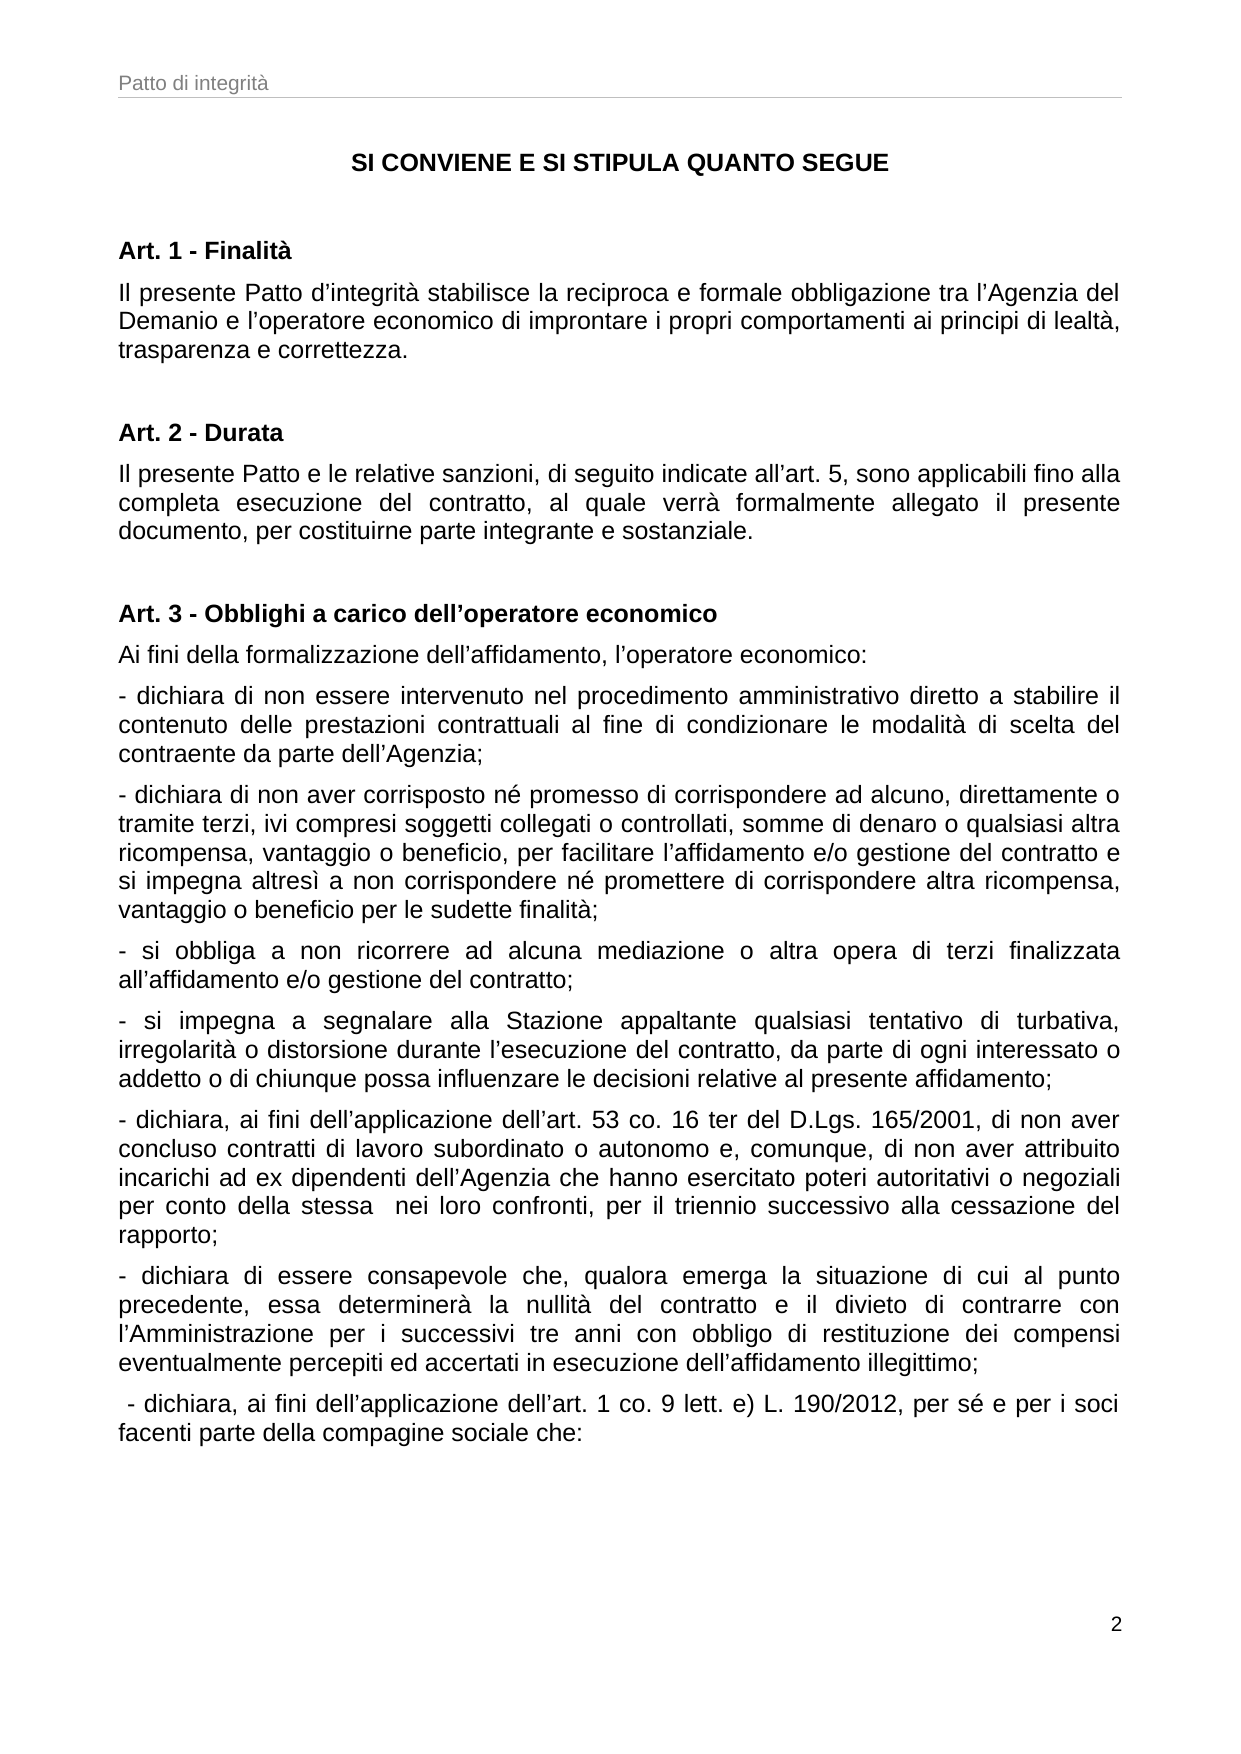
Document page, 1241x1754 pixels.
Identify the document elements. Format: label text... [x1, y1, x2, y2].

text Art. 1 - Finalità [118, 236, 1122, 265]
text Art. 3 - Obblighi a carico dell’operatore economico [118, 599, 1122, 627]
text - dichiara, ai fini dell’applicazione dell’art. 53 co. 16 ter del D.Lgs. 165/2001, di non aver concluso contratti di lavoro subordinato o autonomo e, comunque, di non aver attribuito incarichi ad ex dipendenti dell’Agenzia che hanno esercitato poteri autoritativi o negoziali per conto della stessa nei loro confronti, per il triennio successivo alla cessazione del rapporto; [118, 1105, 1122, 1249]
text SI CONVIENE E SI STIPULA QUANTO SEGUE [118, 147, 1122, 176]
text - dichiara di non aver corrisposto né promesso di corrispondere ad alcuno, direttamente o tramite terzi, ivi compresi soggetti collegati o controllati, somme di denaro o qualsiasi altra ricompensa, vantaggio o beneficio, per facilitare l’affidamento e/o gestione del contratto e si impegna altresì a non corrispondere né promettere di corrispondere altra ricompensa, vantaggio o beneficio per le sudette finalità; [118, 780, 1122, 924]
text Art. 2 - Durata [118, 417, 1122, 446]
text Ai fini della formalizzazione dell’affidamento, l’operatore economico: [118, 640, 1122, 669]
text - si obbliga a non ricorrere ad alcuna mediazione o altra opera di terzi finalizzata all’affidamento e/o gestione del contratto; [118, 936, 1122, 994]
text - dichiara di non essere intervenuto nel procedimento amministrativo diretto a stabilire il contenuto delle prestazioni contrattuali al fine di condizionare le modalità di scelta del contraente da parte dell’Agenzia; [118, 681, 1122, 767]
text Il presente Patto d’integrità stabilisce la reciproca e formale obbligazione tra l’Agenzia del Demanio e l’operatore economico di improntare i propri comportamenti ai principi di lealtà, trasparenza e correttezza. [118, 277, 1122, 364]
text - si impegna a segnalare alla Stazione appaltante qualsiasi tentativo di turbativa, irregolarità o distorsione durante l’esecuzione del contratto, da parte di ogni interessato o addetto o di chiunque possa influenzare le decisioni relative al presente affidamento; [118, 1006, 1122, 1092]
text - dichiara di essere consapevole che, qualora emerga la situazione di cui al punto precedente, essa determinerà la nullità del contratto e il divieto di contrarre con l’Amministrazione per i successivi tre anni con obbligo di restituzione dei compensi eventualmente percepiti ed accertati in esecuzione dell’affidamento illegittimo; [118, 1261, 1122, 1376]
text Il presente Patto e le relative sanzioni, di seguito indicate all’art. 5, sono applicabili fino alla completa esecuzione del contratto, al quale verrà formalmente allegato il presente documento, per costituirne parte integrante e sostanziale. [118, 459, 1122, 545]
text - dichiara, ai fini dell’applicazione dell’art. 1 co. 9 lett. e) L. 190/2012, per sé e per i soci facenti parte della compagine sociale che: [118, 1389, 1122, 1446]
